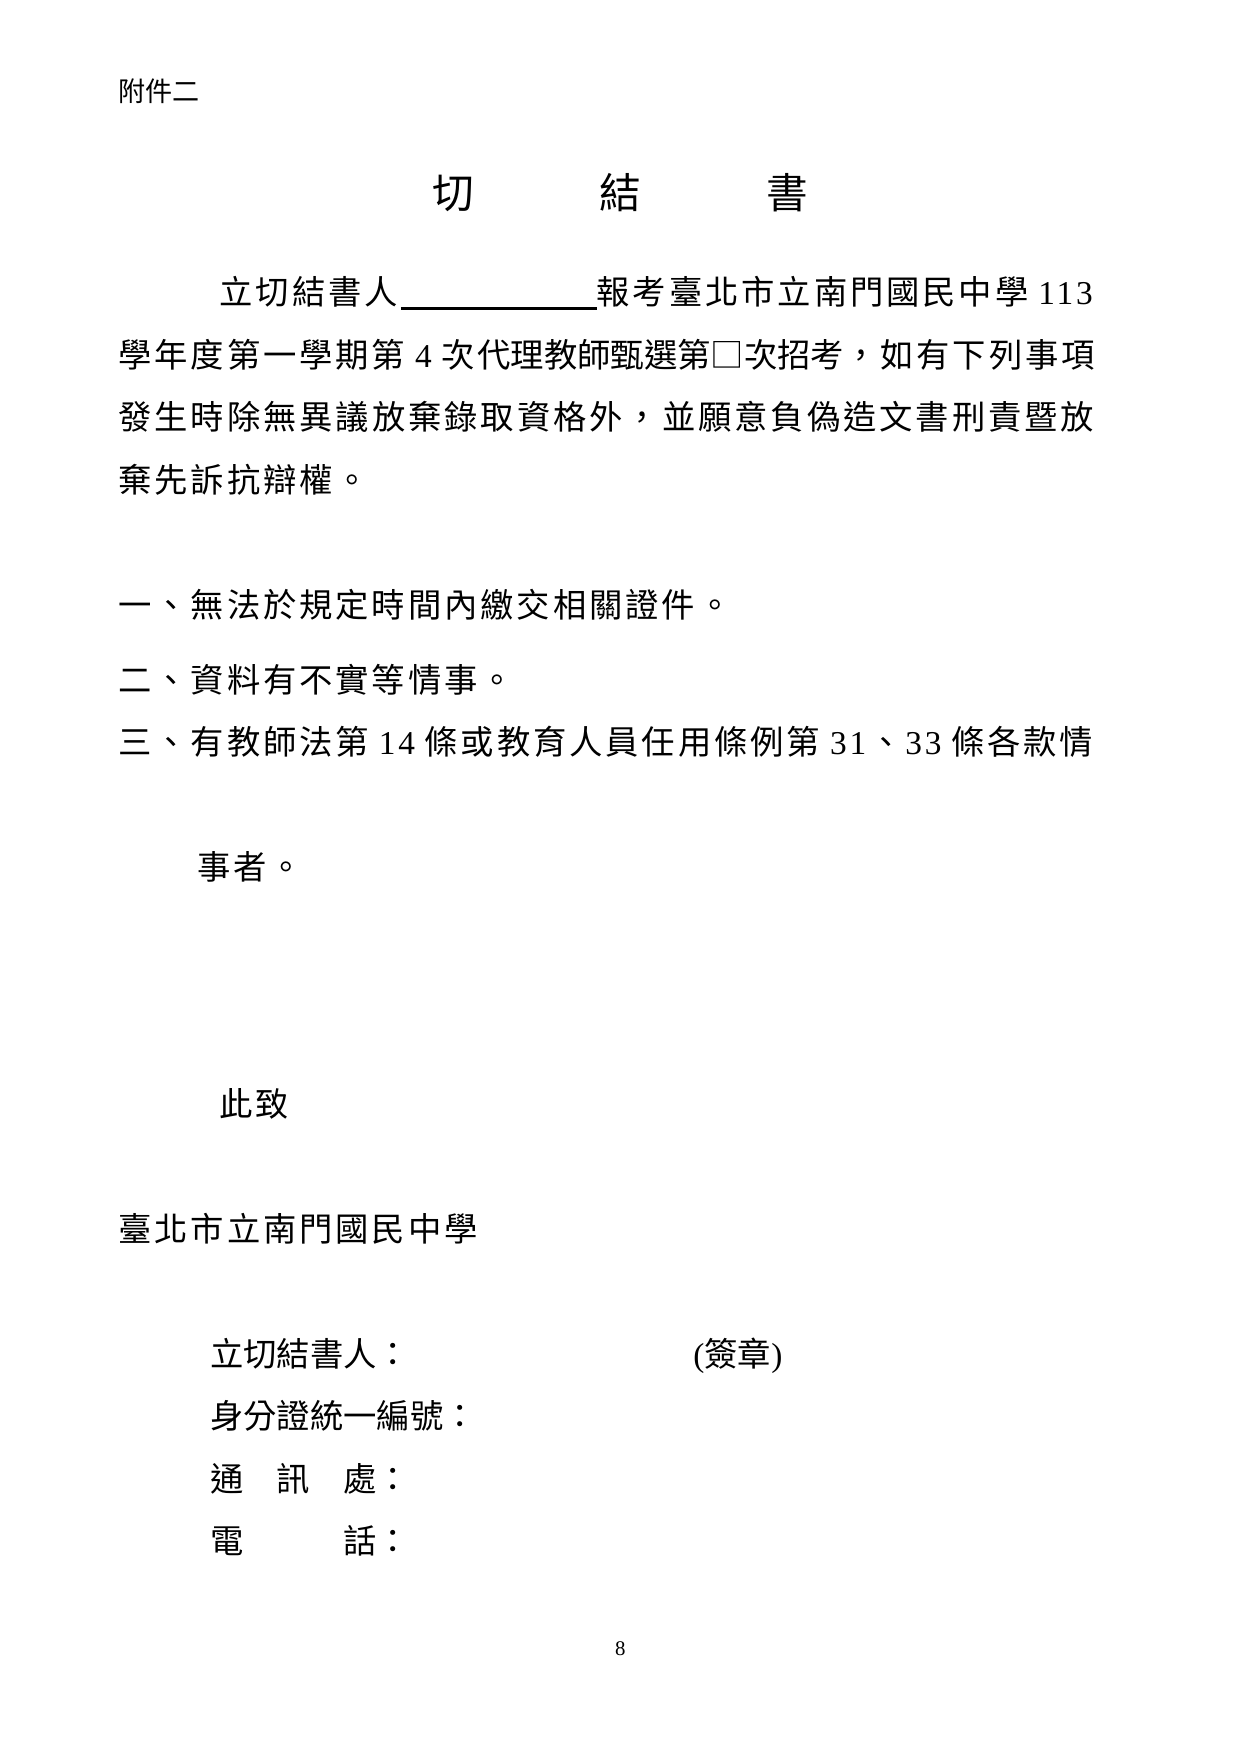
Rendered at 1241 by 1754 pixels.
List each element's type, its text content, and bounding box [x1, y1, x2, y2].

text 通 訊 處： [118, 1435, 1122, 1497]
text 附件二 [118, 48, 1122, 111]
text 電 話： [118, 1497, 1122, 1560]
text 立切結書人： (簽章) [118, 1310, 1122, 1372]
text 身分證統一編號： [118, 1372, 1122, 1435]
text 一、無法於規定時間內繳交相關證件。 [118, 561, 1122, 623]
text 二、資料有不實等情事。 [118, 636, 1109, 698]
text 三、有教師法第14條或教育人員任用條例第31、33條各款情事者。 [118, 698, 1122, 886]
text 此致 [118, 1060, 1122, 1122]
text 切 結 書 [118, 148, 1122, 211]
text 臺北市立南門國民中學 [118, 1185, 1122, 1247]
text 立切結書人 報考臺北市立南門國民中學113學年度第一學期第4次代理教師甄選第□次招考，如有下列事項發生時除無異議放棄錄取資格外，並願意負偽造文書刑責暨放棄先訴抗辯權。 [118, 248, 1122, 498]
